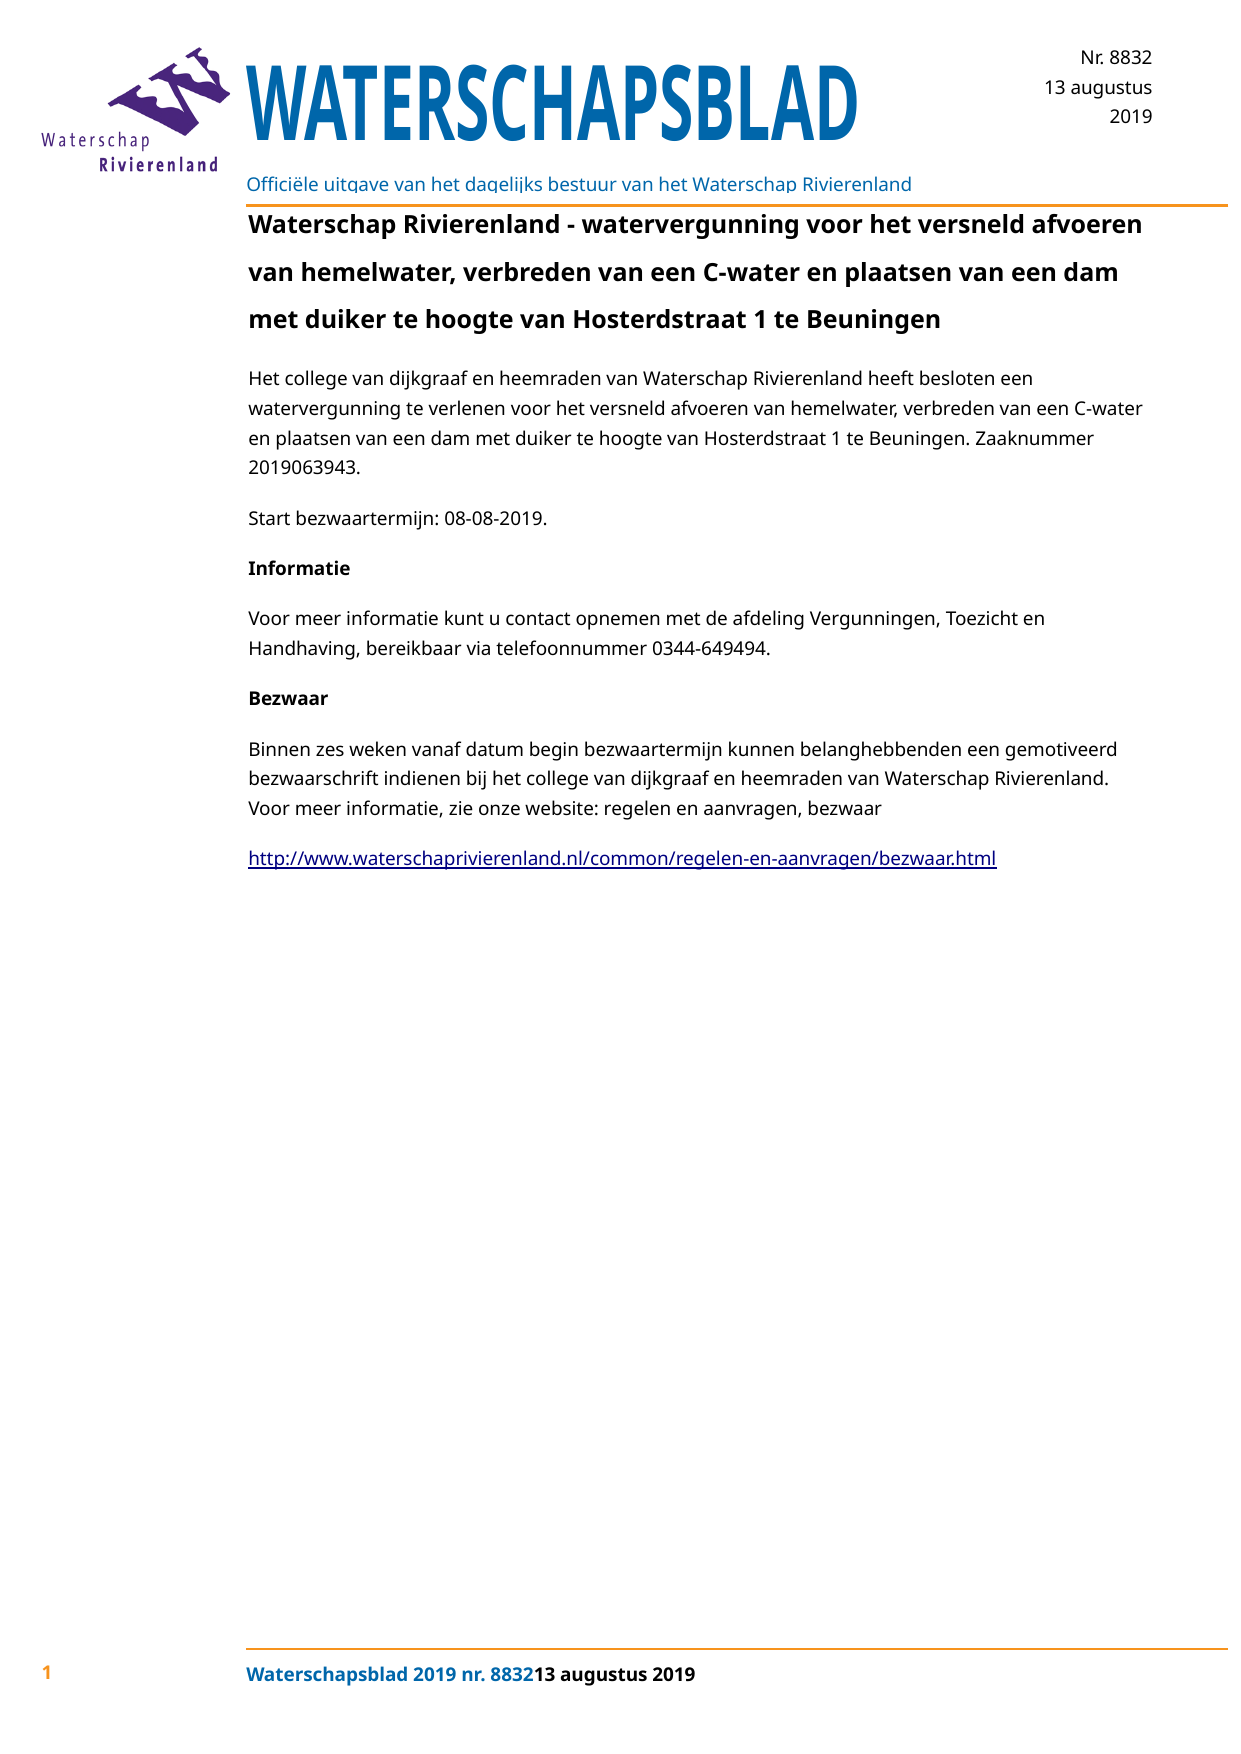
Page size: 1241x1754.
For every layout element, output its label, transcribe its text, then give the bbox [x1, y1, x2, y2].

text Bezwaar [248, 686, 1152, 711]
text Start bezwaartermijn: 08-08-2019. [248, 505, 1152, 530]
text Binnen zes weken vanaf datum begin bezwaartermijn kunnen belanghebbenden een gemotiveerd bezwaarschrift indienen bij het college van dijkgraaf en heemraden van Waterschap Rivierenland. Voor meer informatie, zie onze website: regelen en aanvragen, bezwaar [248, 736, 1152, 821]
text Waterschap Rivierenland - watervergunning voor het versneld afvoeren van hemelwater, verbreden van een C-water en plaatsen van een dam met duiker te hoogte van Hosterdstraat 1 te Beuningen [248, 207, 1152, 336]
picture [41, 47, 231, 172]
text Het college van dijkgraaf en heemraden van Waterschap Rivierenland heeft besloten een watervergunning te verlenen voor het versneld afvoeren van hemelwater, verbreden van een C-water en plaatsen van een dam met duiker te hoogte van Hosterdstraat 1 te Beuningen. Zaaknummer 2019063943. [248, 366, 1152, 480]
text http://www.waterschaprivierenland.nl/common/regelen-en-aanvragen/bezwaar.html [248, 846, 1152, 871]
text Informatie [248, 555, 1152, 581]
text Voor meer informatie kunt u contact opnemen met de afdeling Vergunningen, Toezicht en Handhaving, bereikbaar via telefoonnummer 0344-649494. [248, 606, 1152, 661]
